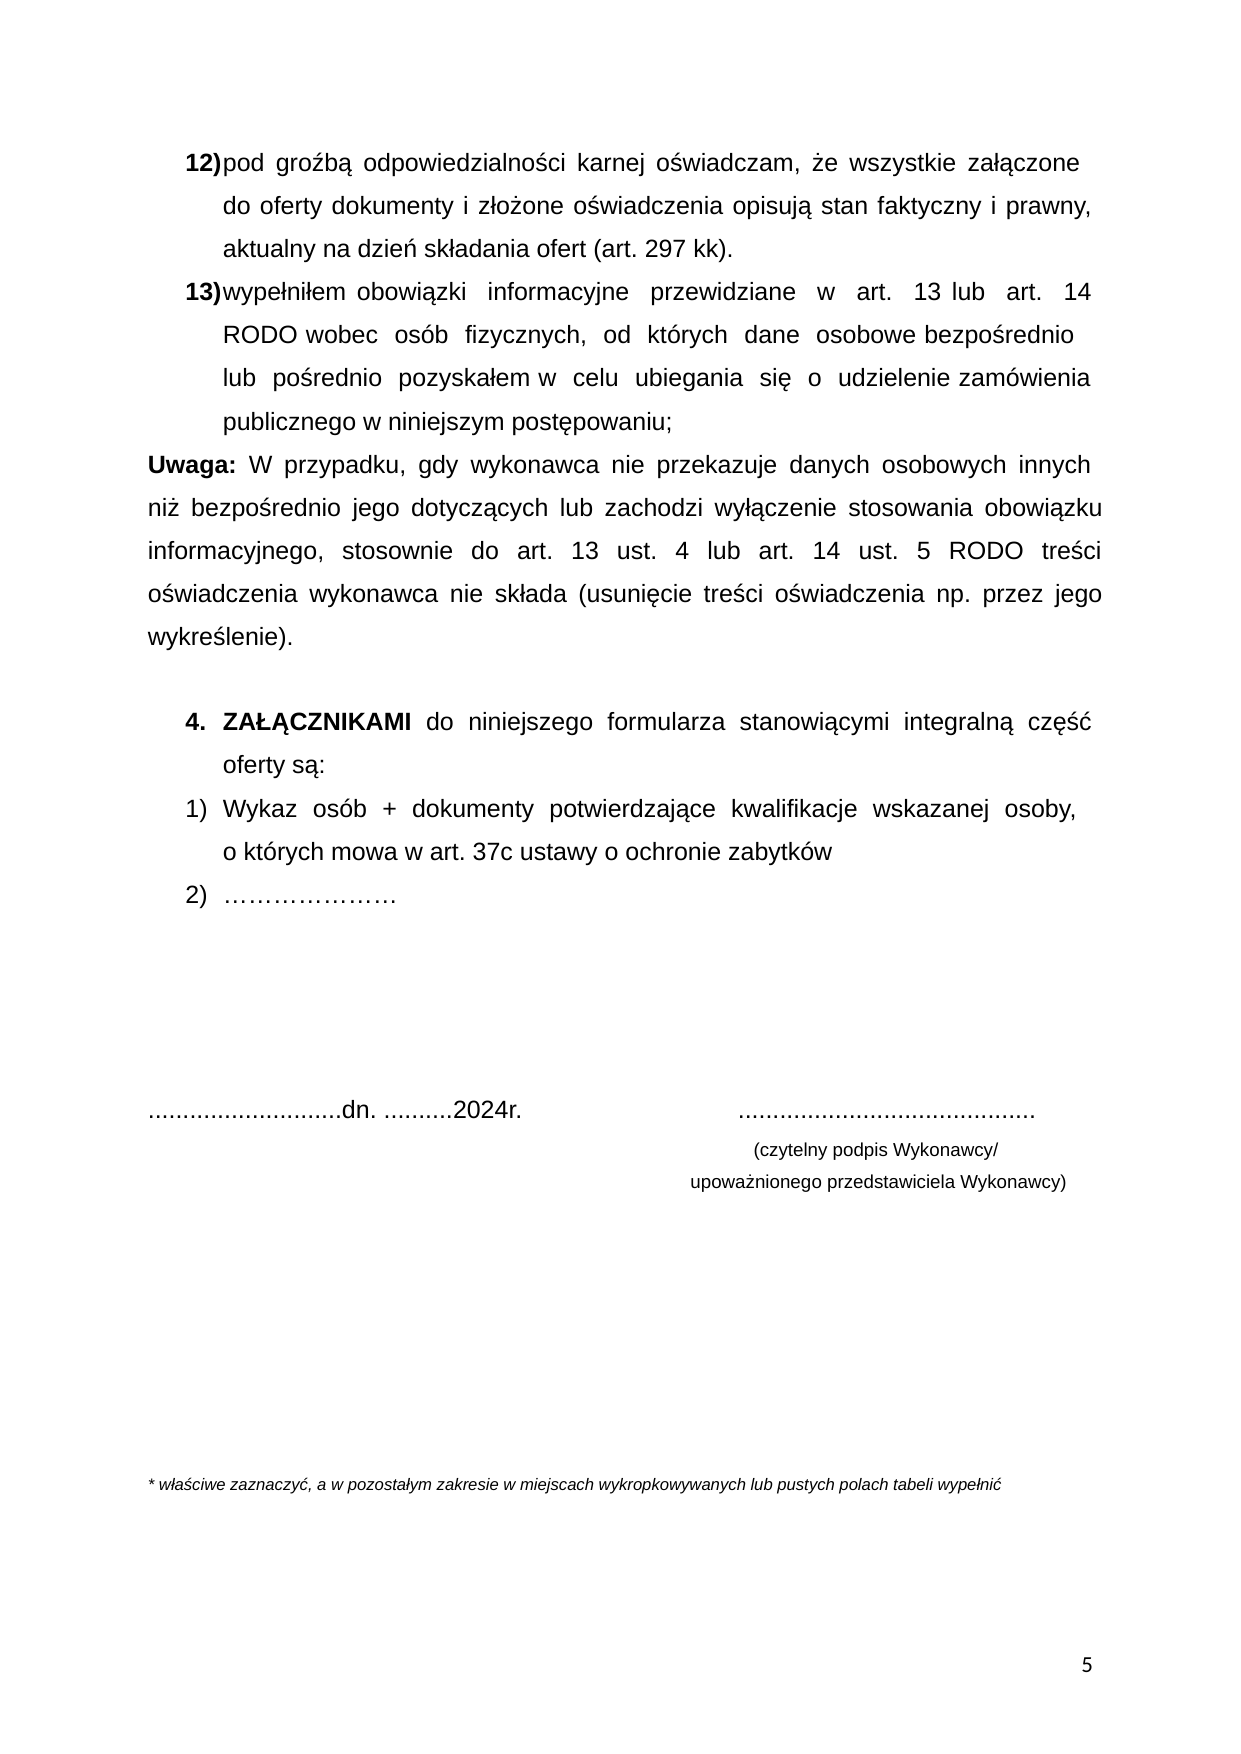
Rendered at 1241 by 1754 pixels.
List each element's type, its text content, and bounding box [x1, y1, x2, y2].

text ............................dn. ..........2024r. ........................................... [148, 1095, 1092, 1124]
text * właściwe zaznaczyć, a w pozostałym zakresie w miejscach wykropkowywanych lub pustych polach tabeli wypełnić [148, 1475, 1092, 1494]
text Uwaga: W przypadku, gdy wykonawca nie przekazuje danych osobowych innych niż bezpośrednio jego dotyczących lub zachodzi wyłączenie stosowania obowiązku informacyjnego, stosownie do art. 13 ust. 4 lub art. 14 ust. 5 RODO treści oświadczenia wykonawca nie składa (usunięcie treści oświadczenia np. przez jego wykreślenie). [148, 450, 1104, 651]
list pod groźbą odpowiedzialności karnej oświadczam, że wszystkie załączone do oferty dokumenty i złożone oświadczenia opisują stan faktyczny i prawny, aktualny na dzień składania ofert (art. 297 kk). [185, 148, 1092, 263]
list wypełniłem obowiązki informacyjne przewidziane w art. 13 lub art. 14 RODO wobec osób fizycznych, od których dane osobowe bezpośrednio lub pośrednio pozyskałem w celu ubiegania się o udzielenie zamówienia publicznego w niniejszym postępowaniu; [185, 277, 1092, 435]
text (czytelny podpis Wykonawcy/ upoważnionego przedstawiciela Wykonawcy) [664, 1138, 1092, 1192]
list Wykaz osób + dokumenty potwierdzające kwalifikacje wskazanej osoby, o których mowa w art. 37c ustawy o ochronie zabytków [185, 793, 1092, 865]
list ………………… [185, 880, 1092, 908]
list ZAŁĄCZNIKAMI do niniejszego formularza stanowiącymi integralną część oferty są: [185, 707, 1092, 779]
